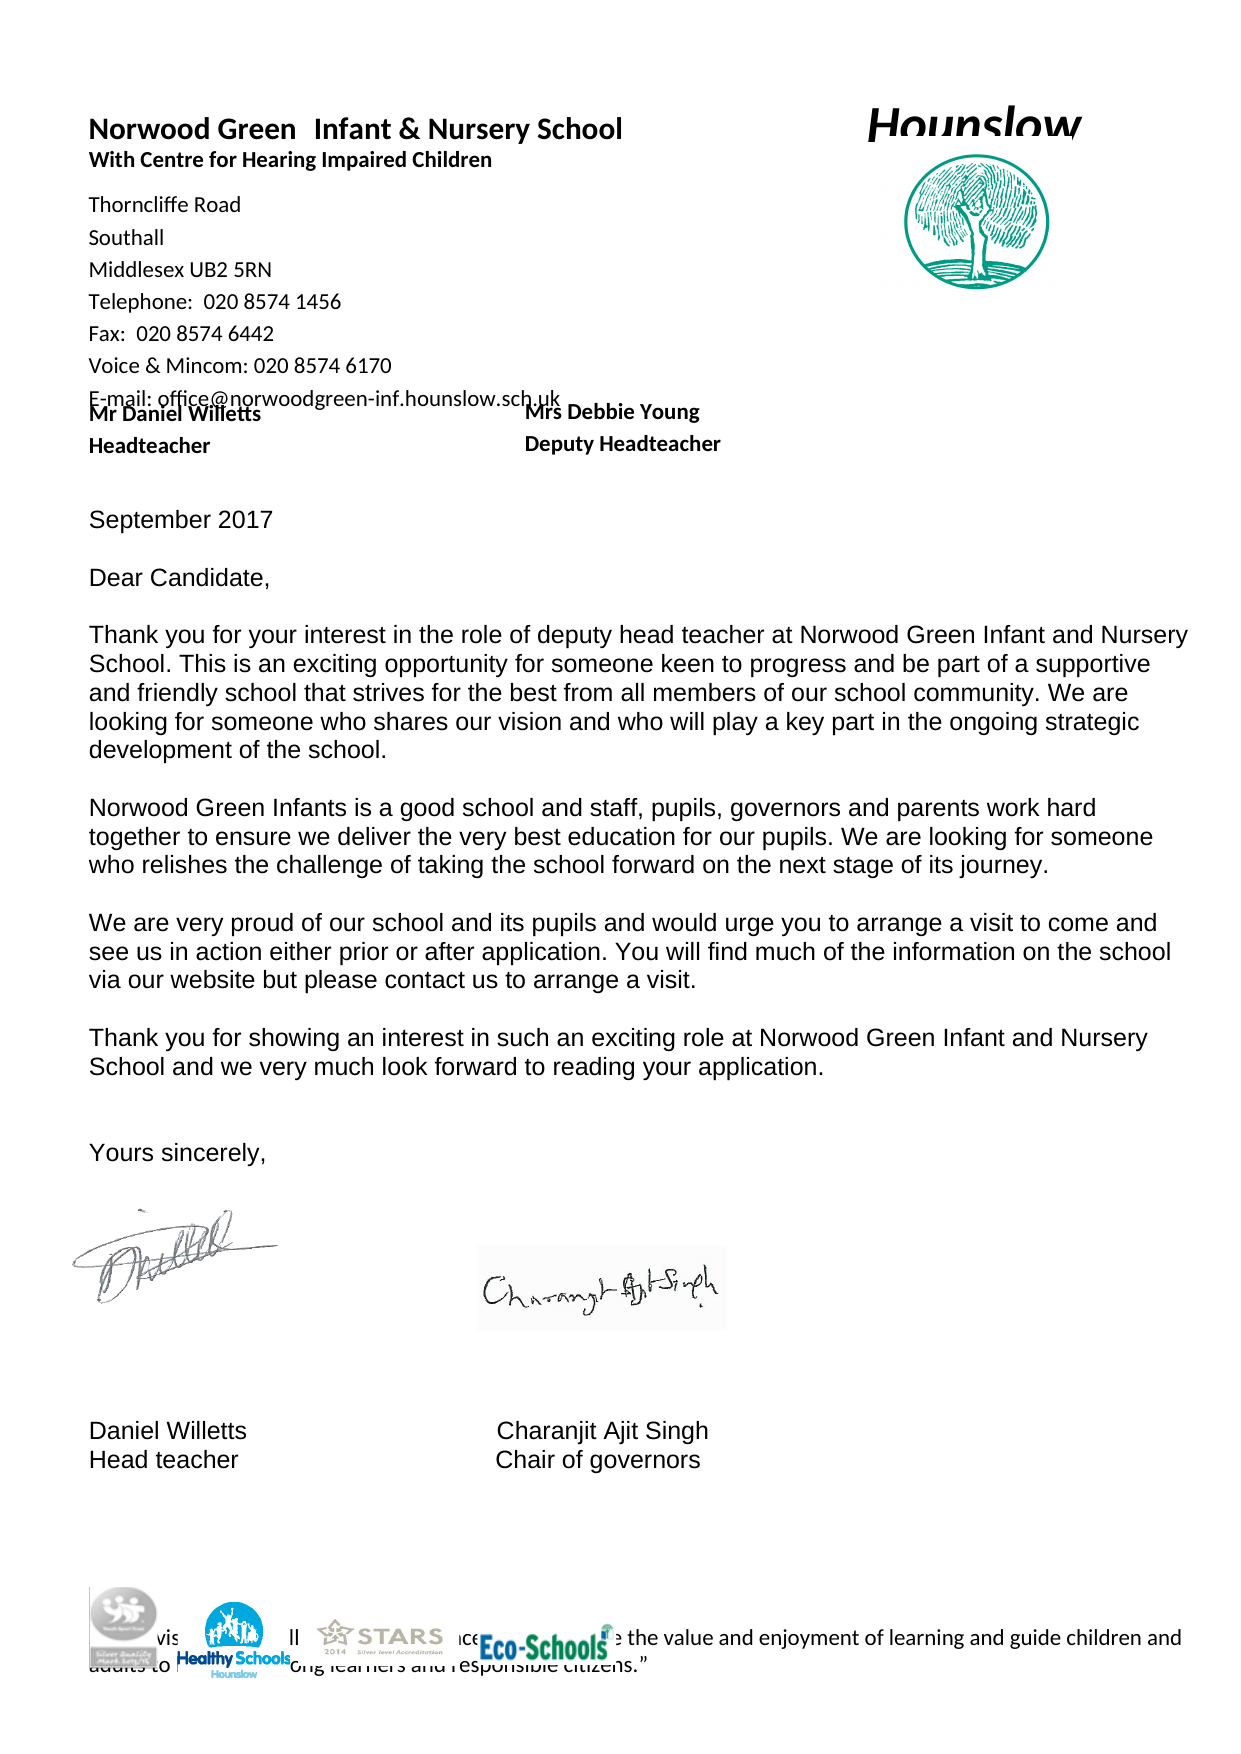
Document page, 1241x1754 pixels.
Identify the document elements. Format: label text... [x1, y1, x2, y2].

text We are very proud of our school and its pupils and would urge you to arrange a visit to come and see us in action either prior or after application. You will find much of the information on the school via our website but please contact us to arrange a visit. [89, 908, 1196, 994]
text Head teacher Chair of governors [89, 1444, 1196, 1473]
text Thank you for showing an interest in such an exciting role at Norwood Green Infant and Nursery School and we very much look forward to reading your application. [89, 1023, 1196, 1080]
text Thank you for your interest in the role of deputy head teacher at Norwood Green Infant and Nursery School. This is an exciting opportunity for someone keen to progress and be part of a supportive and friendly school that strives for the best from all members of our school community. We are looking for someone who shares our vision and who will play a key part in the ongoing strategic development of the school. [89, 620, 1196, 764]
text Dear Candidate, [89, 563, 1196, 591]
text Norwood Green Infants is a good school and staff, pupils, governors and parents work hard together to ensure we deliver the very best education for our pupils. We are looking for someone who relishes the challenge of taking the school forward on the next stage of its journey. [89, 793, 1196, 879]
text Yours sincerely, [89, 1138, 1196, 1166]
text September 2017 [89, 505, 1196, 534]
text Daniel Willetts Charanjit Ajit Singh [89, 1416, 1196, 1444]
